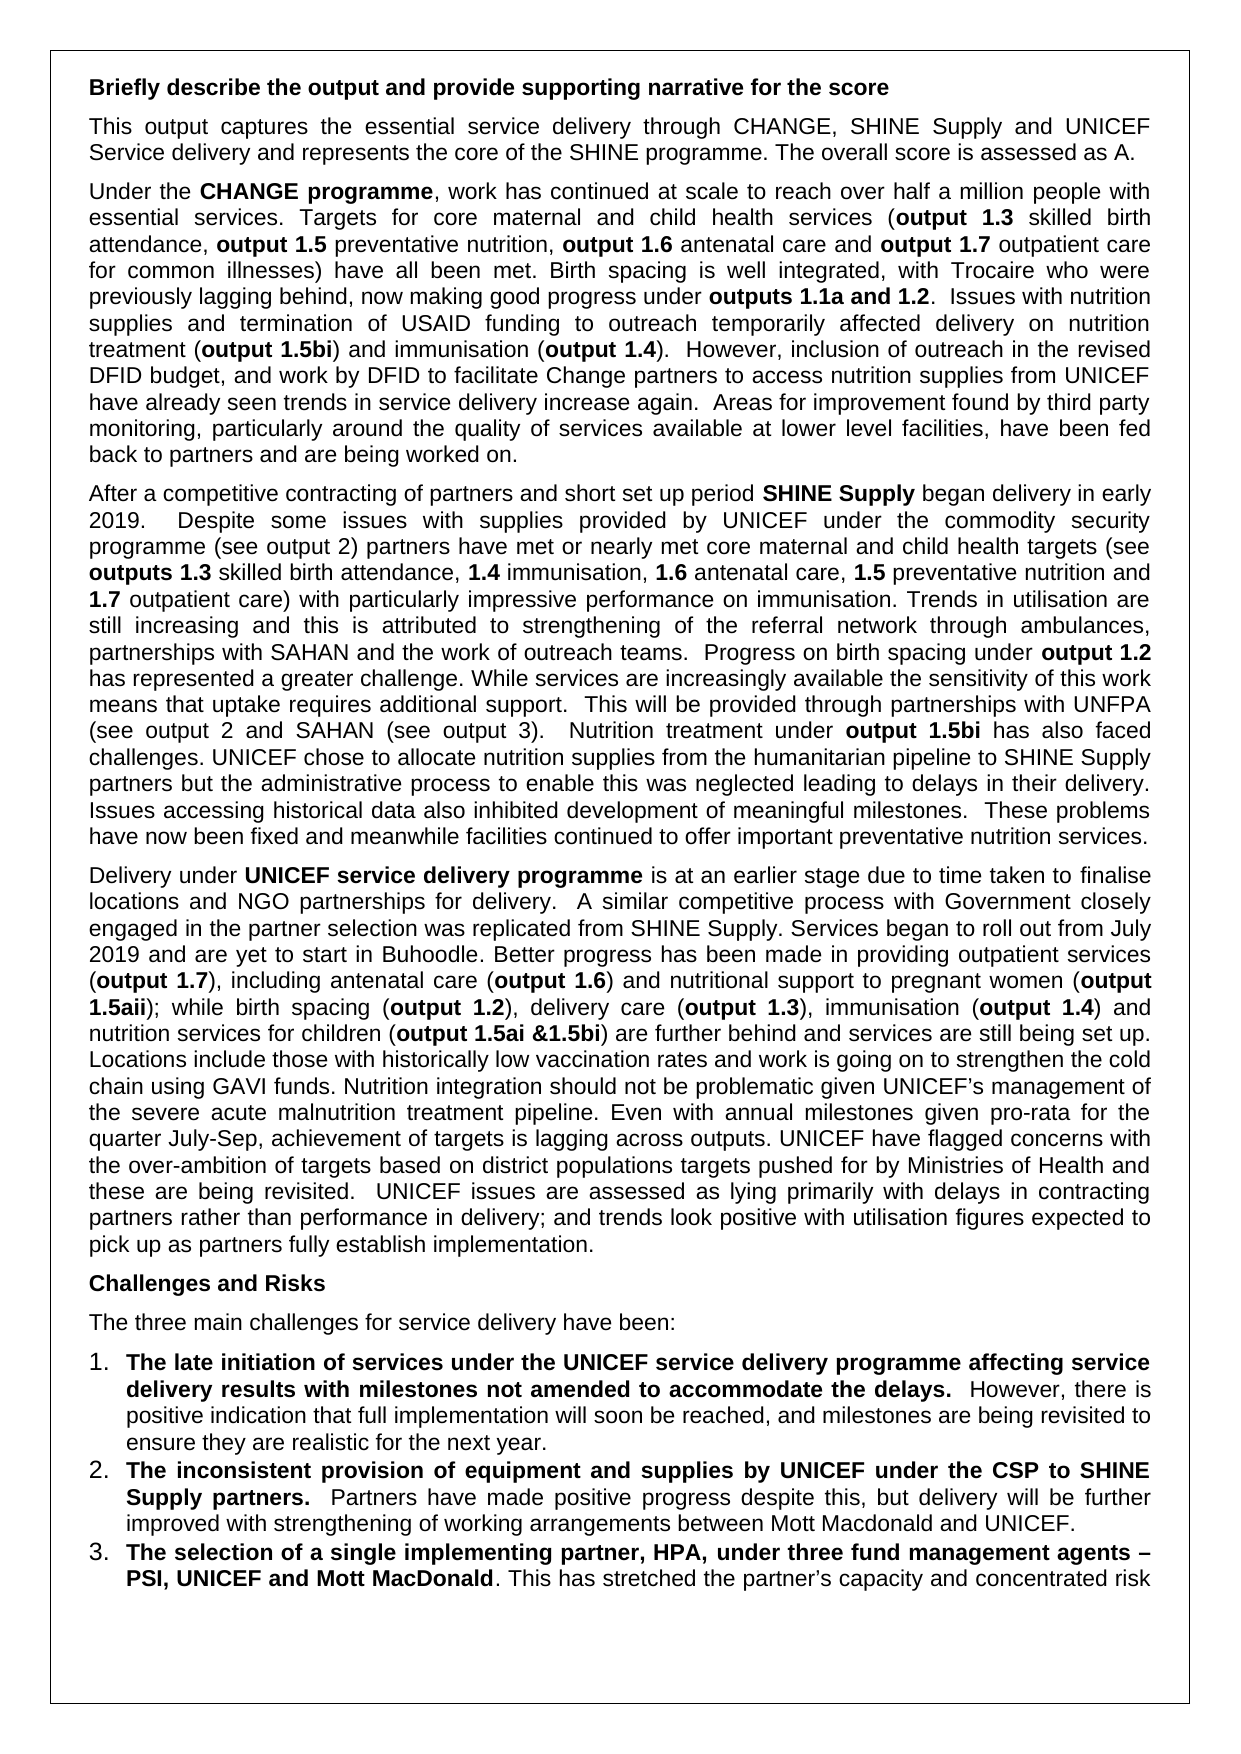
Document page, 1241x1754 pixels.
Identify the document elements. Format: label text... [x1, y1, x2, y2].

text This output captures the essential service delivery through CHANGE, SHINE Supply and UNICEF Service delivery and represents the core of the SHINE programme. The overall score is assessed as A. [89, 113, 1152, 165]
text Briefly describe the output and provide supporting narrative for the score [89, 74, 1152, 100]
text After a competitive contracting of partners and short set up period SHINE Supply began delivery in early 2019. Despite some issues with supplies provided by UNICEF under the commodity security programme (see output 2) partners have met or nearly met core maternal and child health targets (see outputs 1.3 skilled birth attendance, 1.4 immunisation, 1.6 antenatal care, 1.5 preventative nutrition and 1.7 outpatient care) with particularly impressive performance on immunisation. Trends in utilisation are still increasing and this is attributed to strengthening of the referral network through ambulances, partnerships with SAHAN and the work of outreach teams. Progress on birth spacing under output 1.2 has represented a greater challenge. While services are increasingly available the sensitivity of this work means that uptake requires additional support. This will be provided through partnerships with UNFPA (see output 2 and SAHAN (see output 3). Nutrition treatment under output 1.5bi has also faced challenges. UNICEF chose to allocate nutrition supplies from the humanitarian pipeline to SHINE Supply partners but the administrative process to enable this was neglected leading to delays in their delivery. Issues accessing historical data also inhibited development of meaningful milestones. These problems have now been fixed and meanwhile facilities continued to offer important preventative nutrition services. [89, 480, 1152, 849]
list The inconsistent provision of equipment and supplies by UNICEF under the CSP to SHINE Supply partners. Partners have made positive progress despite this, but delivery will be further improved with strengthening of working arrangements between Mott Macdonald and UNICEF. [89, 1455, 1152, 1537]
list The selection of a single implementing partner, HPA, under three fund management agents – PSI, UNICEF and Mott MacDonald. This has stretched the partner’s capacity and concentrated risk [89, 1537, 1152, 1592]
text Under the CHANGE programme, work has continued at scale to reach over half a million people with essential services. Targets for core maternal and child health services (output 1.3 skilled birth attendance, output 1.5 preventative nutrition, output 1.6 antenatal care and output 1.7 outpatient care for common illnesses) have all been met. Birth spacing is well integrated, with Trocaire who were previously lagging behind, now making good progress under outputs 1.1a and 1.2. Issues with nutrition supplies and termination of USAID funding to outreach temporarily affected delivery on nutrition treatment (output 1.5bi) and immunisation (output 1.4). However, inclusion of outreach in the revised DFID budget, and work by DFID to facilitate Change partners to access nutrition supplies from UNICEF have already seen trends in service delivery increase again. Areas for improvement found by third party monitoring, particularly around the quality of services available at lower level facilities, have been fed back to partners and are being worked on. [89, 178, 1152, 468]
list The late initiation of services under the UNICEF service delivery programme affecting service delivery results with milestones not amended to accommodate the delays. However, there is positive indication that full implementation will soon be reached, and milestones are being revisited to ensure they are realistic for the next year. [89, 1347, 1152, 1455]
text The three main challenges for service delivery have been: [89, 1308, 1152, 1335]
text Delivery under UNICEF service delivery programme is at an earlier stage due to time taken to finalise locations and NGO partnerships for delivery. A similar competitive process with Government closely engaged in the partner selection was replicated from SHINE Supply. Services began to roll out from July 2019 and are yet to start in Buhoodle. Better progress has been made in providing outpatient services (output 1.7), including antenatal care (output 1.6) and nutritional support to pregnant women (output 1.5aii); while birth spacing (output 1.2), delivery care (output 1.3), immunisation (output 1.4) and nutrition services for children (output 1.5ai &1.5bi) are further behind and services are still being set up. Locations include those with historically low vaccination rates and work is going on to strengthen the cold chain using GAVI funds. Nutrition integration should not be problematic given UNICEF’s management of the severe acute malnutrition treatment pipeline. Even with annual milestones given pro-rata for the quarter July-Sep, achievement of targets is lagging across outputs. UNICEF have flagged concerns with the over-ambition of targets based on district populations targets pushed for by Ministries of Health and these are being revisited. UNICEF issues are assessed as lying primarily with delays in contracting partners rather than performance in delivery; and trends look positive with utilisation figures expected to pick up as partners fully establish implementation. [89, 862, 1152, 1257]
text Challenges and Risks [89, 1269, 1152, 1296]
